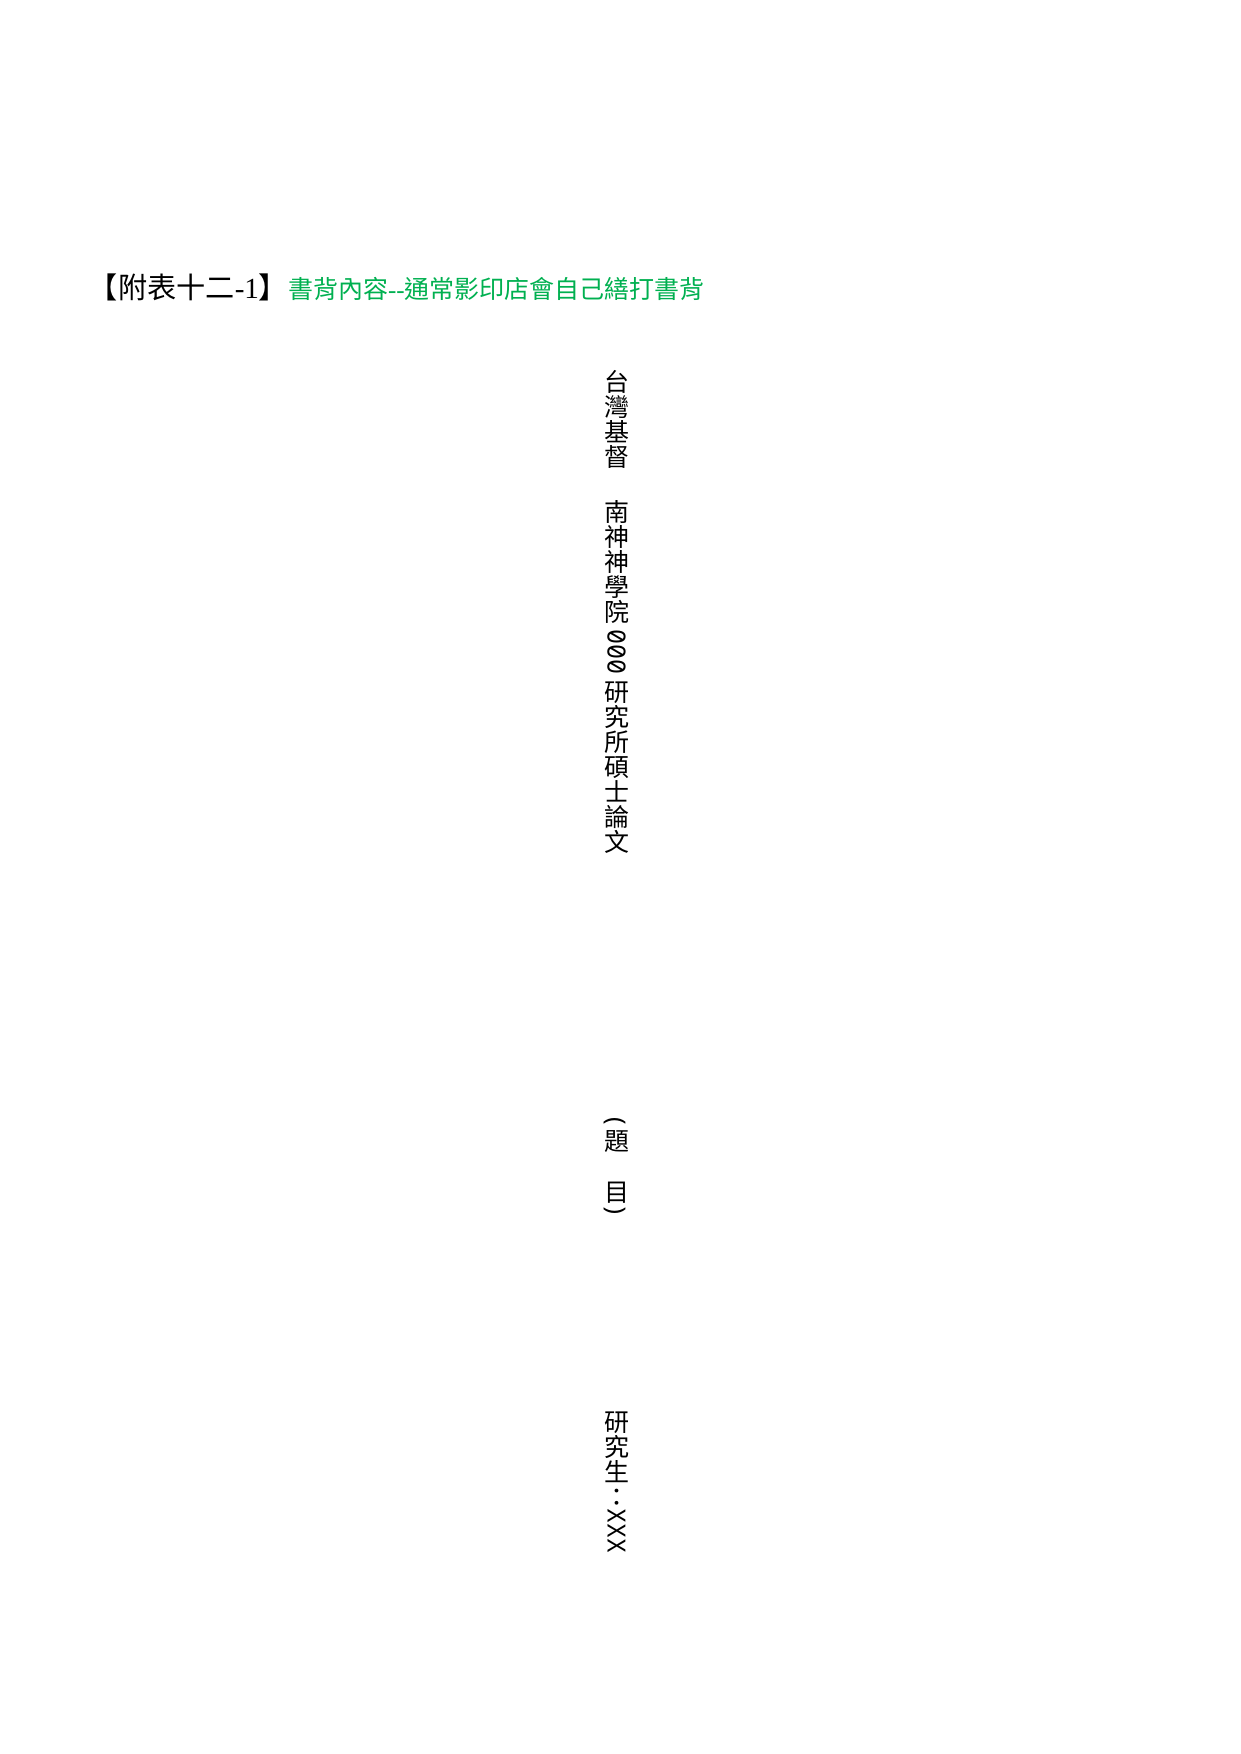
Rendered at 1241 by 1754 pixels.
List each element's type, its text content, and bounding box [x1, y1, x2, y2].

table_cell 研究生：XXX [589, 1397, 651, 1585]
table_header 台灣基督 長老教會 [589, 369, 651, 499]
text 【附表十二-1】書背內容--通常影印店會自己繕打書背 [89, 244, 1152, 307]
table_cell 南神神學院000研究所碩士論文 [589, 499, 651, 873]
table_cell (題 目) [589, 873, 651, 1397]
